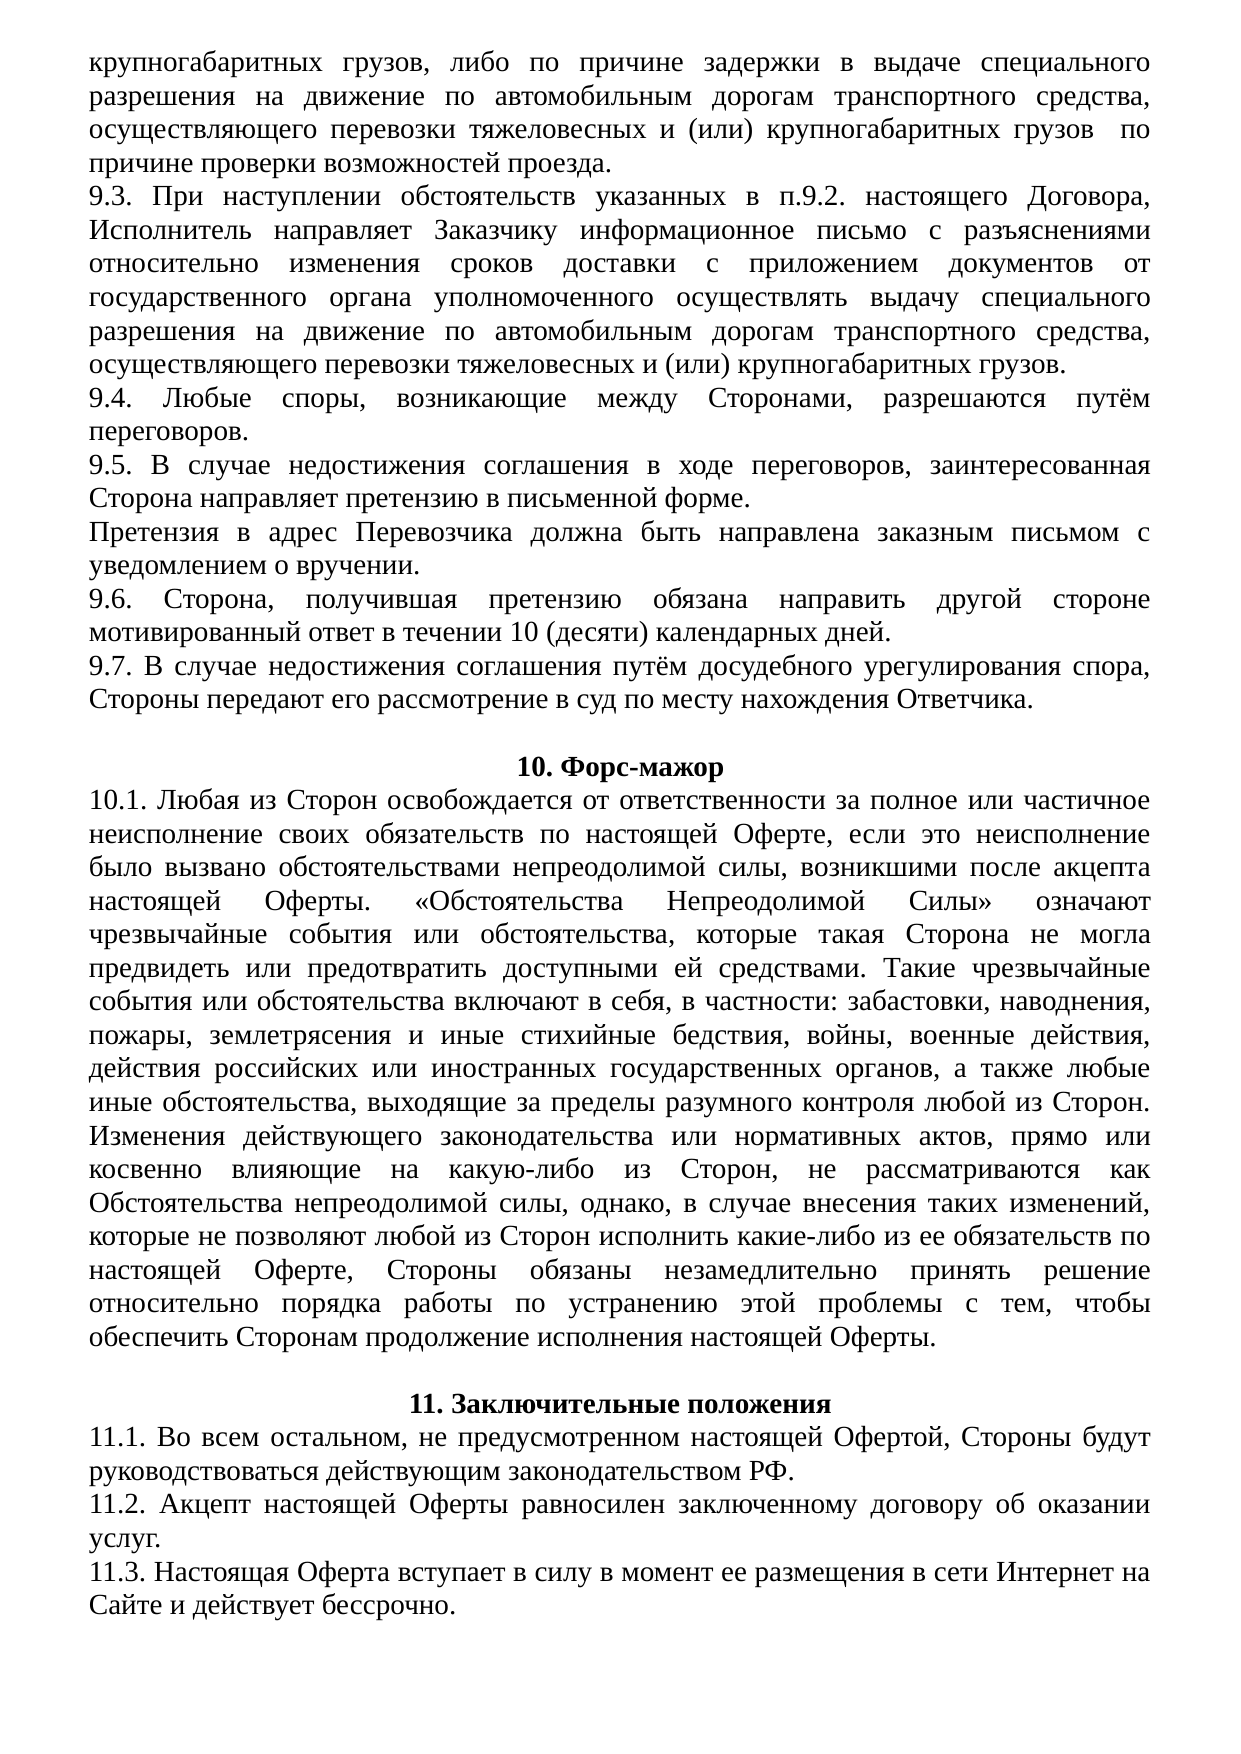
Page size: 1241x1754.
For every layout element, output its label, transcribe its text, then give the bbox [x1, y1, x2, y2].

text 9.3. При наступлении обстоятельств указанных в п.9.2. настоящего Договора, Исполнитель направляет Заказчику информационное письмо с разъяснениями относительно изменения сроков доставки с приложением документов от государственного органа уполномоченного осуществлять выдачу специального разрешения на движение по автомобильным дорогам транспортного средства, осуществляющего перевозки тяжеловесных и (или) крупногабаритных грузов. [89, 178, 1152, 380]
text 9.7. В случае недостижения соглашения путём досудебного урегулирования спора, Стороны передают его рассмотрение в суд по месту нахождения Ответчика. [89, 648, 1152, 715]
text 11.1. Во всем остальном, не предусмотренном настоящей Офертой, Стороны будут руководствоваться действующим законодательством РФ. [89, 1419, 1152, 1487]
text 10. Форс-мажор [89, 749, 1152, 782]
text 11.3. Настоящая Оферта вступает в силу в момент ее размещения в сети Интернет на Сайте и действует бессрочно. [89, 1554, 1152, 1621]
text 11.2. Акцепт настоящей Оферты равносилен заключенному договору об оказании услуг. [89, 1487, 1152, 1554]
text 11. Заключительные положения [89, 1386, 1152, 1419]
text Претензия в адрес Перевозчика должна быть направлена заказным письмом с уведомлением о вручении. [89, 514, 1152, 581]
text 9.5. В случае недостижения соглашения в ходе переговоров, заинтересованная Сторона направляет претензию в письменной форме. [89, 447, 1152, 514]
text 9.4. Любые споры, возникающие между Сторонами, разрешаются путём переговоров. [89, 380, 1152, 447]
text 9.6. Сторона, получившая претензию обязана направить другой стороне мотивированный ответ в течении 10 (десяти) календарных дней. [89, 581, 1152, 648]
text крупногабаритных грузов, либо по причине задержки в выдаче специального разрешения на движение по автомобильным дорогам транспортного средства, осуществляющего перевозки тяжеловесных и (или) крупногабаритных грузов по причине проверки возможностей проезда. [89, 44, 1152, 178]
text 10.1. Любая из Сторон освобождается от ответственности за полное или частичное неисполнение своих обязательств по настоящей Оферте, если это неисполнение было вызвано обстоятельствами непреодолимой силы, возникшими после акцепта настоящей Оферты. «Обстоятельства Непреодолимой Силы» означают чрезвычайные события или обстоятельства, которые такая Сторона не могла предвидеть или предотвратить доступными ей средствами. Такие чрезвычайные события или обстоятельства включают в себя, в частности: забастовки, наводнения, пожары, землетрясения и иные стихийные бедствия, войны, военные действия, действия российских или иностранных государственных органов, а также любые иные обстоятельства, выходящие за пределы разумного контроля любой из Сторон. Изменения действующего законодательства или нормативных актов, прямо или косвенно влияющие на какую-либо из Сторон, не рассматриваются как Обстоятельства непреодолимой силы, однако, в случае внесения таких изменений, которые не позволяют любой из Сторон исполнить какие-либо из ее обязательств по настоящей Оферте, Стороны обязаны незамедлительно принять решение относительно порядка работы по устранению этой проблемы с тем, чтобы обеспечить Сторонам продолжение исполнения настоящей Оферты. [89, 782, 1152, 1352]
